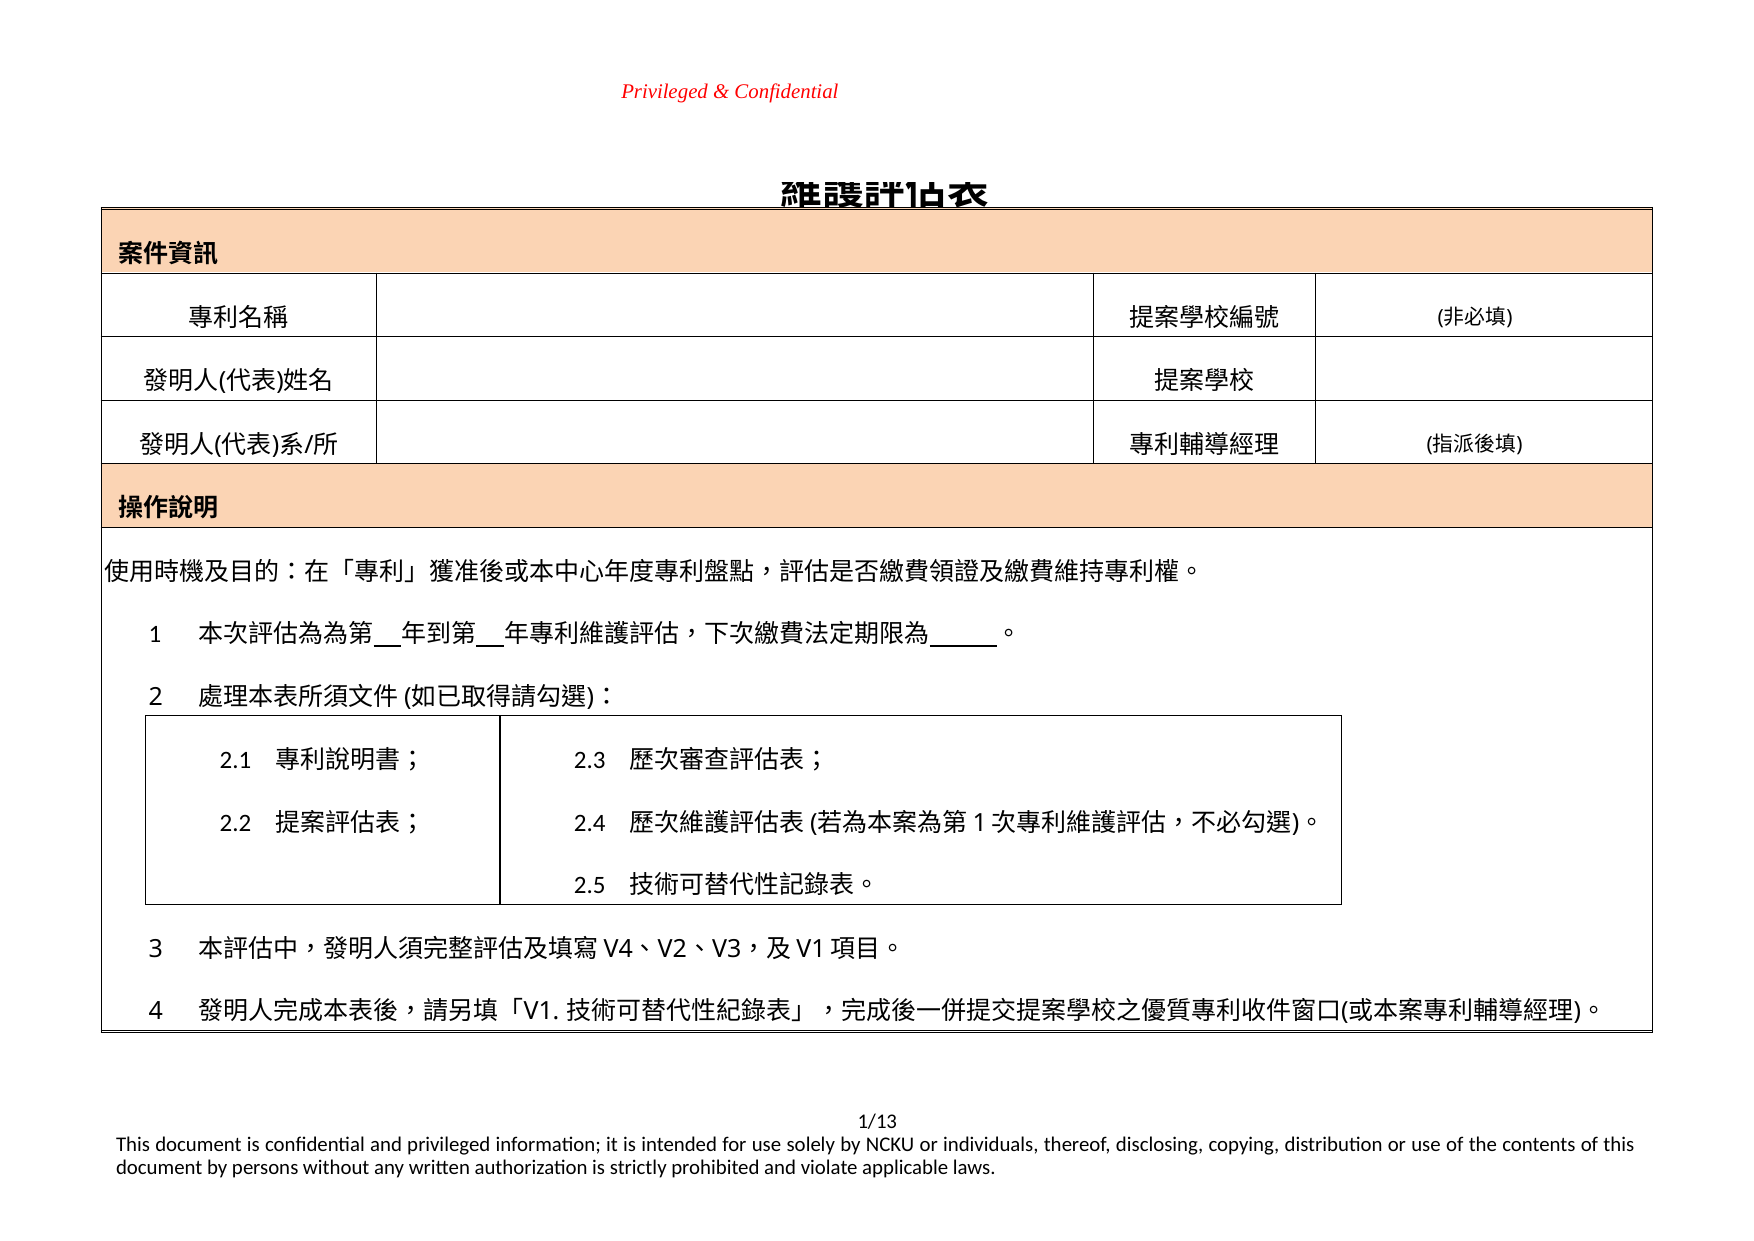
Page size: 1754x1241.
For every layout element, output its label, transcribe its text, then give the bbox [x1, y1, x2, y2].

table_cell 使用時機及目的：在「專利」獲准後或本中心年度專利盤點，評估是否繳費領證及繳費維持專利權。 本次評估為為第 年到第 年專利維護評估，下次繳費法定期限為 。 處理本表所須文件 (如已取得請勾選)： 本評估中，發明人須完整評估及填寫V4、V2、V3，及V1項目。 發明人完成本表後，請另填「V1. 技術可替代性紀錄表」，完成後一併提交提案學校之優質專利收件窗口(或本案專利輔導經理)。 表格底色為粉紅色者，由本案專利輔導經理填寫。 雙擊欲選取之方塊，將跳出視窗，勾選「核取」即完成勾選。 [102, 528, 1652, 1030]
text 維護評估表 [934, 182, 965, 207]
table_header 案件資訊 [102, 210, 1652, 272]
table_cell [377, 274, 1093, 336]
table_cell (指派後填) [1316, 401, 1652, 463]
text 維護評估表 [894, 182, 911, 207]
text 維護評估表 [116, 144, 800, 207]
text 維護評估表 [916, 182, 929, 207]
table_cell 提案學校 [1094, 337, 1315, 399]
table_cell 專利輔導經理 [1094, 401, 1315, 463]
table_header 歷次審查評估表； 歷次維護評估表 (若為本案為第1次專利維護評估，不必勾選)。 技術可替代性記錄表。 [501, 716, 1341, 904]
table_cell [377, 401, 1093, 463]
table_cell 發明人(代表)系/所 [102, 401, 376, 463]
text 維護評估表 [804, 182, 889, 207]
table_cell (非必填) [1316, 274, 1652, 336]
table_cell 專利名稱 [102, 274, 376, 336]
table_cell 提案學校編號 [1094, 274, 1315, 336]
text 維護評估表 [960, 189, 984, 207]
table_cell [1316, 337, 1652, 399]
text 維護評估表 [970, 182, 1653, 207]
table_cell 操作說明 [102, 464, 1652, 527]
table_header 專利說明書； 提案評估表； [146, 716, 499, 904]
table_cell [377, 337, 1093, 399]
table_cell 發明人(代表)姓名 [102, 337, 376, 399]
